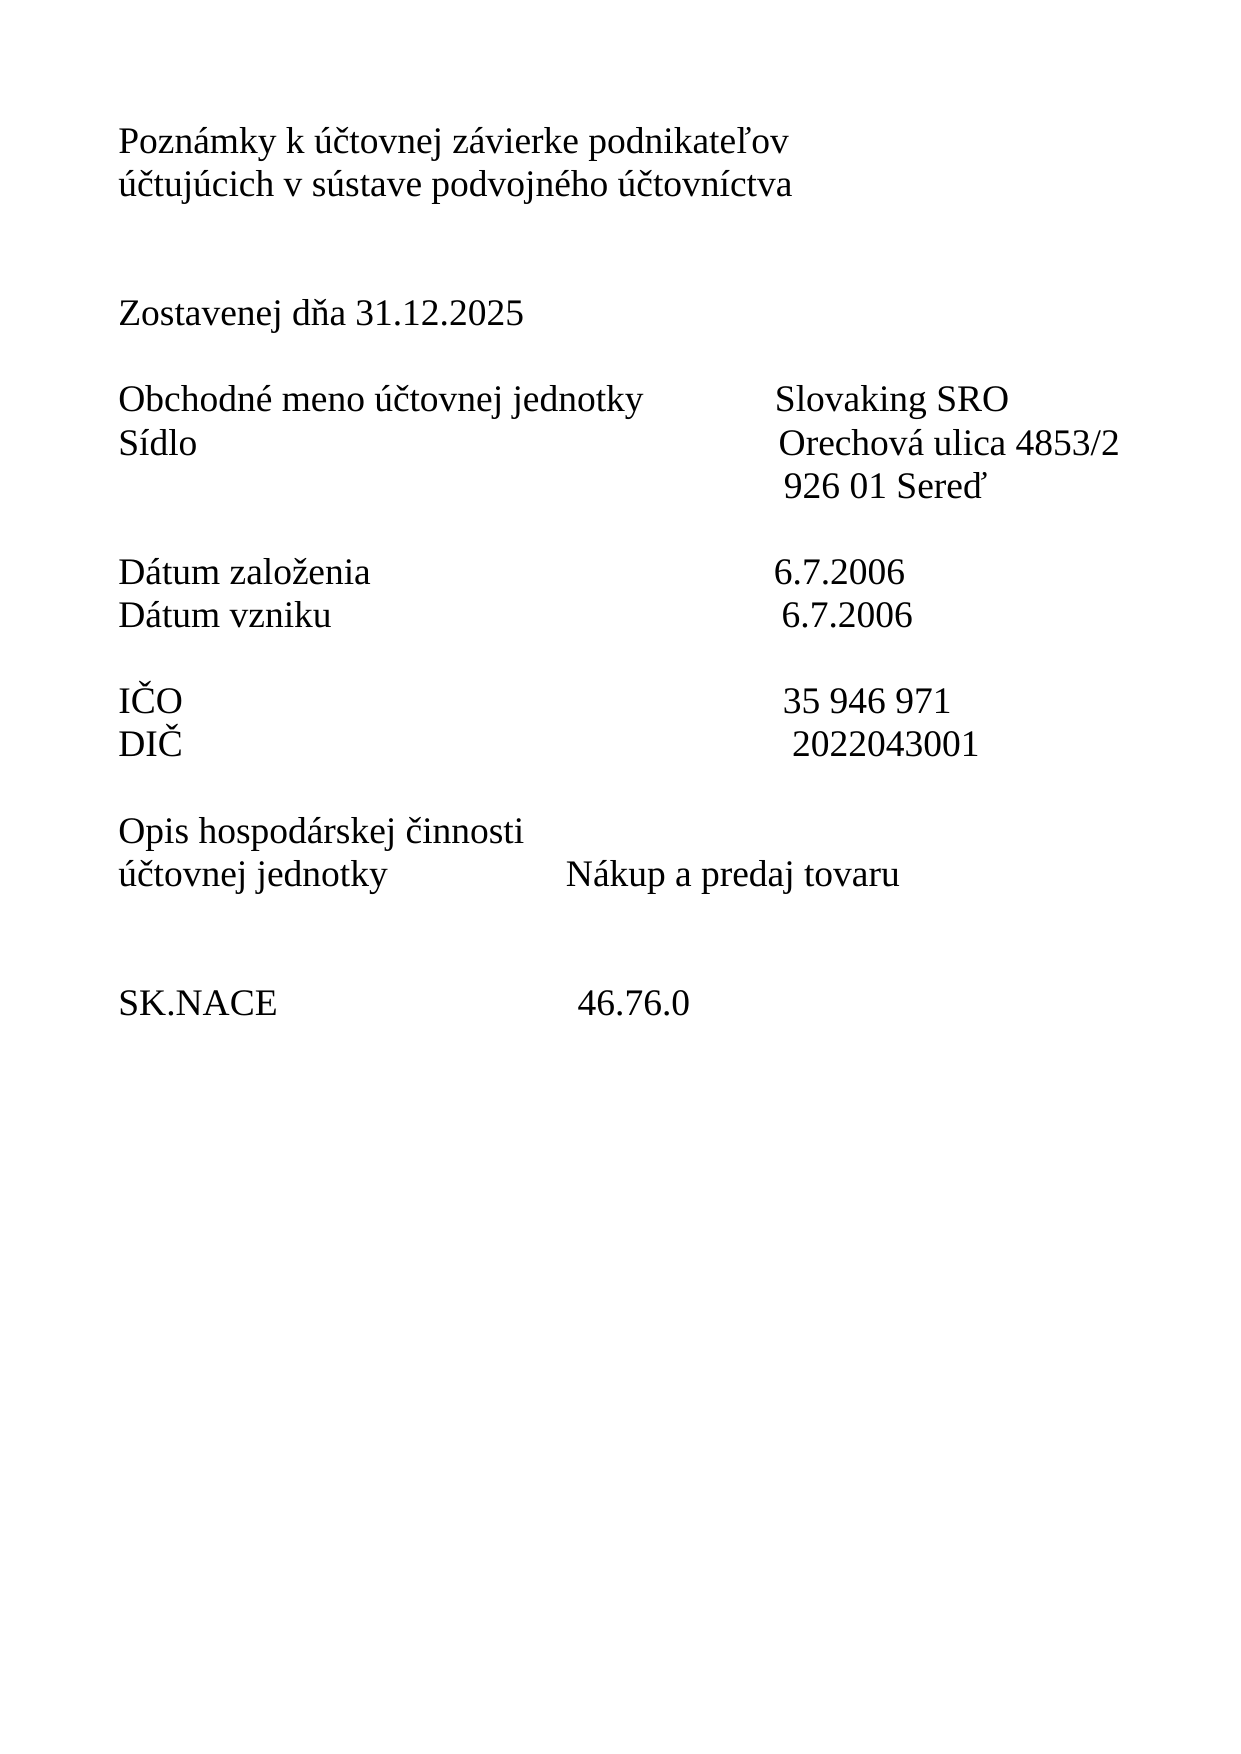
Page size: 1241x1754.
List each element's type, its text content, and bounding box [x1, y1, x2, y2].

text Zostavenej dňa 31.12.2025 [118, 291, 1122, 334]
text 926 01 Sereď [118, 463, 1122, 506]
text Opis hospodárskej činnosti [118, 808, 1122, 851]
text Poznámky k účtovnej závierke podnikateľov [118, 118, 1122, 161]
text Dátum vzniku 6.7.2006 [118, 592, 1122, 636]
text Obchodné meno účtovnej jednotky Slovaking SRO [118, 377, 1122, 420]
text DIČ 2022043001 [118, 722, 1122, 765]
text účtovnej jednotky Nákup a predaj tovaru [118, 851, 1122, 894]
text IČO 35 946 971 [118, 679, 1122, 722]
text Dátum založenia 6.7.2006 [118, 549, 1122, 592]
text Sídlo Orechová ulica 4853/2 [118, 420, 1122, 463]
text účtujúcich v sústave podvojného účtovníctva [118, 161, 1122, 204]
text SK.NACE 46.76.0 [118, 981, 1122, 1024]
